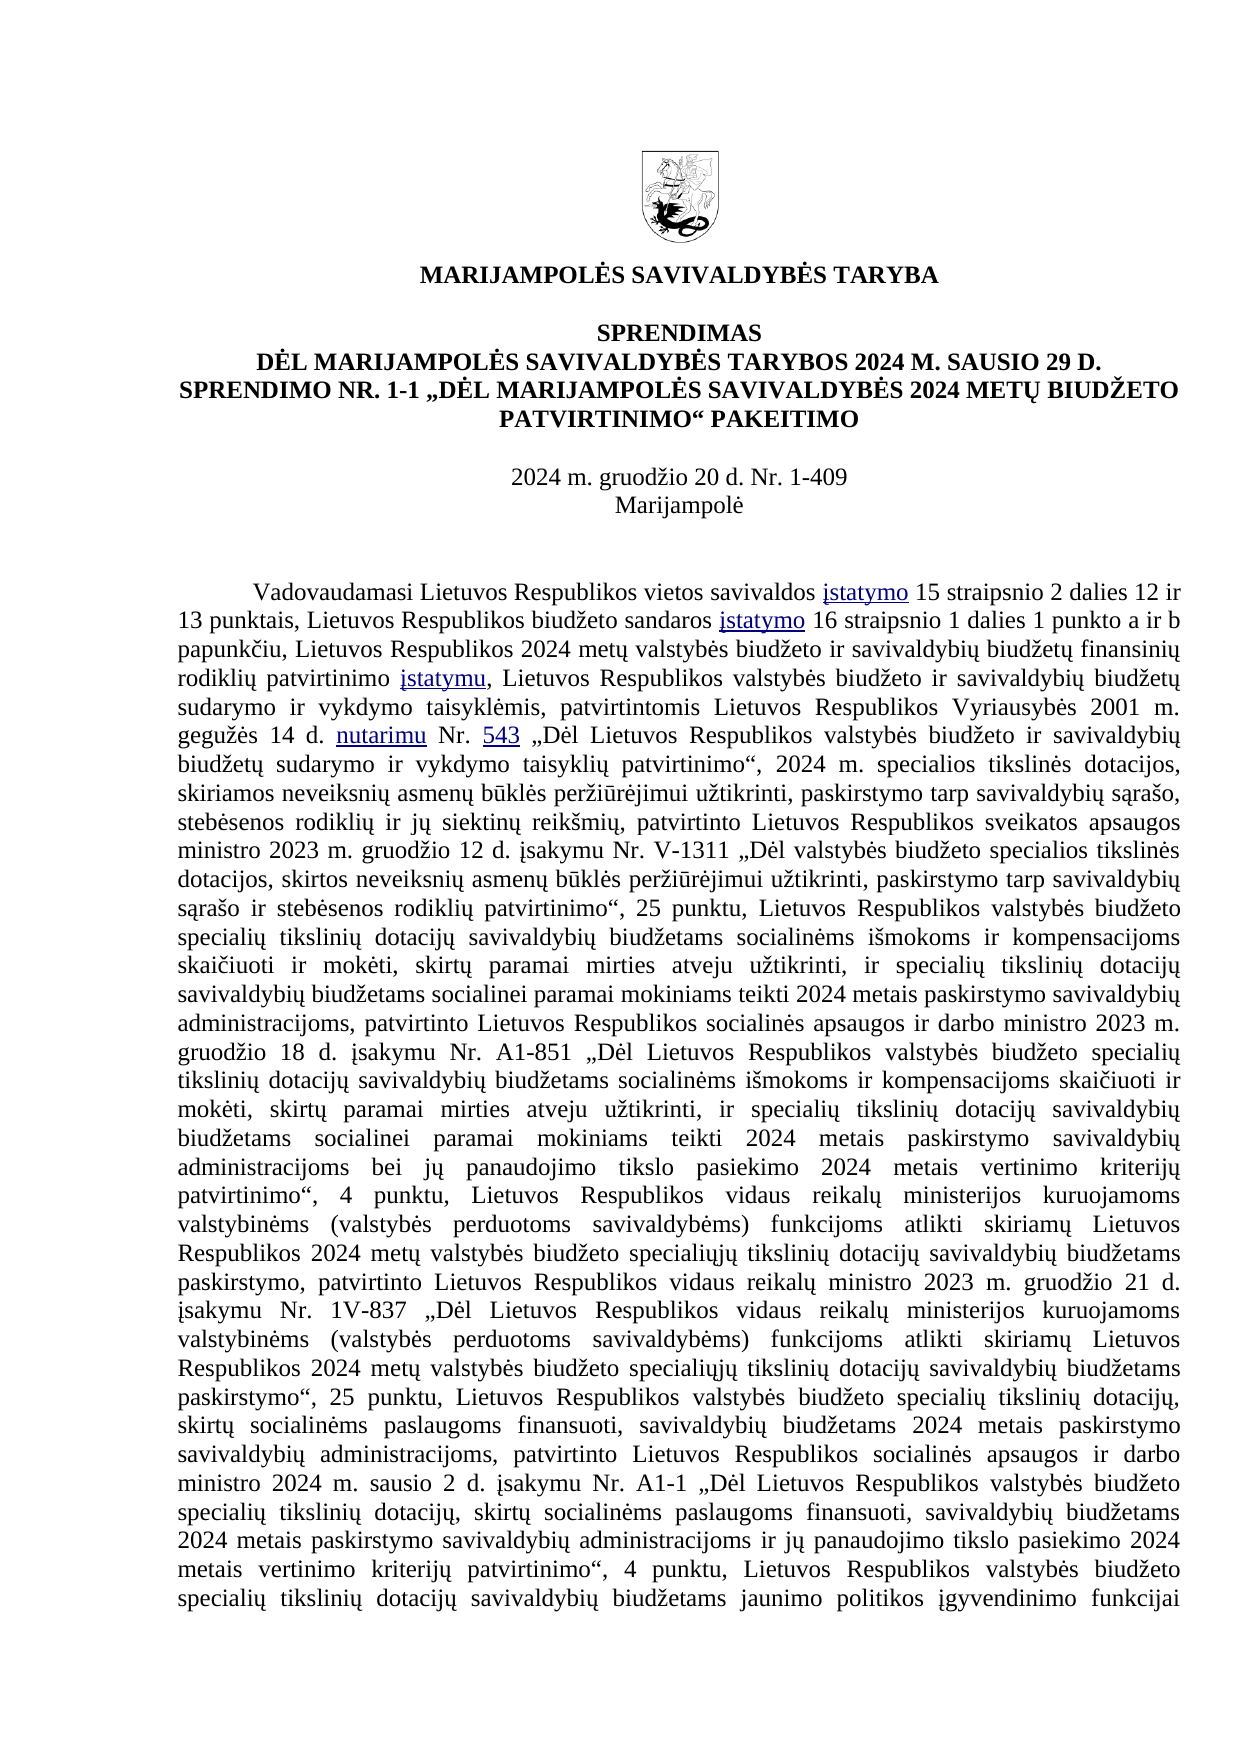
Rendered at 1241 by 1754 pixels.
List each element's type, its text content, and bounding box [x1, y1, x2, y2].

text SPRENDIMAS [177, 318, 1181, 347]
text 2024 m. gruodžio 20 d. Nr. 1-409 [177, 462, 1181, 490]
text Marijampolė [177, 490, 1181, 519]
text MARIJAMPOLĖS SAVIVALDYBĖS TARYBA [177, 260, 1181, 289]
text Vadovaudamasi Lietuvos Respublikos vietos savivaldos įstatymo 15 straipsnio 2 dalies 12 ir 13 punktais, Lietuvos Respublikos biudžeto sandaros įstatymo 16 straipsnio 1 dalies 1 punkto a ir b papunkčiu, Lietuvos Respublikos 2024 metų valstybės biudžeto ir savivaldybių biudžetų finansinių rodiklių patvirtinimo įstatymu, Lietuvos Respublikos valstybės biudžeto ir savivaldybių biudžetų sudarymo ir vykdymo taisyklėmis, patvirtintomis Lietuvos Respublikos Vyriausybės 2001 m. gegužės 14 d. nutarimu Nr. 543 „Dėl Lietuvos Respublikos valstybės biudžeto ir savivaldybių biudžetų sudarymo ir vykdymo taisyklių patvirtinimo“, 2024 m. specialios tikslinės dotacijos, skiriamos neveiksnių asmenų būklės peržiūrėjimui užtikrinti, paskirstymo tarp savivaldybių sąrašo, stebėsenos rodiklių ir jų siektinų reikšmių, patvirtinto Lietuvos Respublikos sveikatos apsaugos ministro 2023 m. gruodžio 12 d. įsakymu Nr. V-1311 „Dėl valstybės biudžeto specialios tikslinės dotacijos, skirtos neveiksnių asmenų būklės peržiūrėjimui užtikrinti, paskirstymo tarp savivaldybių sąrašo ir stebėsenos rodiklių patvirtinimo“, 25 punktu, Lietuvos Respublikos valstybės biudžeto specialių tikslinių dotacijų savivaldybių biudžetams socialinėms išmokoms ir kompensacijoms skaičiuoti ir mokėti, skirtų paramai mirties atveju užtikrinti, ir specialių tikslinių dotacijų savivaldybių biudžetams socialinei paramai mokiniams teikti 2024 metais paskirstymo savivaldybių administracijoms, patvirtinto Lietuvos Respublikos socialinės apsaugos ir darbo ministro 2023 m. gruodžio 18 d. įsakymu Nr. A1-851 „Dėl Lietuvos Respublikos valstybės biudžeto specialių tikslinių dotacijų savivaldybių biudžetams socialinėms išmokoms ir kompensacijoms skaičiuoti ir mokėti, skirtų paramai mirties atveju užtikrinti, ir specialių tikslinių dotacijų savivaldybių biudžetams socialinei paramai mokiniams teikti 2024 metais paskirstymo savivaldybių administracijoms bei jų panaudojimo tikslo pasiekimo 2024 metais vertinimo kriterijų patvirtinimo“, 4 punktu, Lietuvos Respublikos vidaus reikalų ministerijos kuruojamoms valstybinėms (valstybės perduotoms savivaldybėms) funkcijoms atlikti skiriamų Lietuvos Respublikos 2024 metų valstybės biudžeto specialiųjų tikslinių dotacijų savivaldybių biudžetams paskirstymo, patvirtinto Lietuvos Respublikos vidaus reikalų ministro 2023 m. gruodžio 21 d. įsakymu Nr. 1V-837 „Dėl Lietuvos Respublikos vidaus reikalų ministerijos kuruojamoms valstybinėms (valstybės perduotoms savivaldybėms) funkcijoms atlikti skiriamų Lietuvos Respublikos 2024 metų valstybės biudžeto specialiųjų tikslinių dotacijų savivaldybių biudžetams paskirstymo“, 25 punktu, Lietuvos Respublikos valstybės biudžeto specialių tikslinių dotacijų, skirtų socialinėms paslaugoms finansuoti, savivaldybių biudžetams 2024 metais paskirstymo savivaldybių administracijoms, patvirtinto Lietuvos Respublikos socialinės apsaugos ir darbo ministro 2024 m. sausio 2 d. įsakymu Nr. A1-1 „Dėl Lietuvos Respublikos valstybės biudžeto specialių tikslinių dotacijų, skirtų socialinėms paslaugoms finansuoti, savivaldybių biudžetams 2024 metais paskirstymo savivaldybių administracijoms ir jų panaudojimo tikslo pasiekimo 2024 metais vertinimo kriterijų patvirtinimo“, 4 punktu, Lietuvos Respublikos valstybės biudžeto specialių tikslinių dotacijų savivaldybių biudžetams jaunimo politikos įgyvendinimo funkcijai [177, 577, 1181, 1612]
text DĖL MARIJAMPOLĖS SAVIVALDYBĖS TARYBOS 2024 M. SAUSIO 29 D. SPRENDIMO NR. 1-1 „DĖL MARIJAMPOLĖS SAVIVALDYBĖS 2024 METŲ BIUDŽETO PATVIRTINIMO“ PAKEITIMO [177, 347, 1181, 433]
